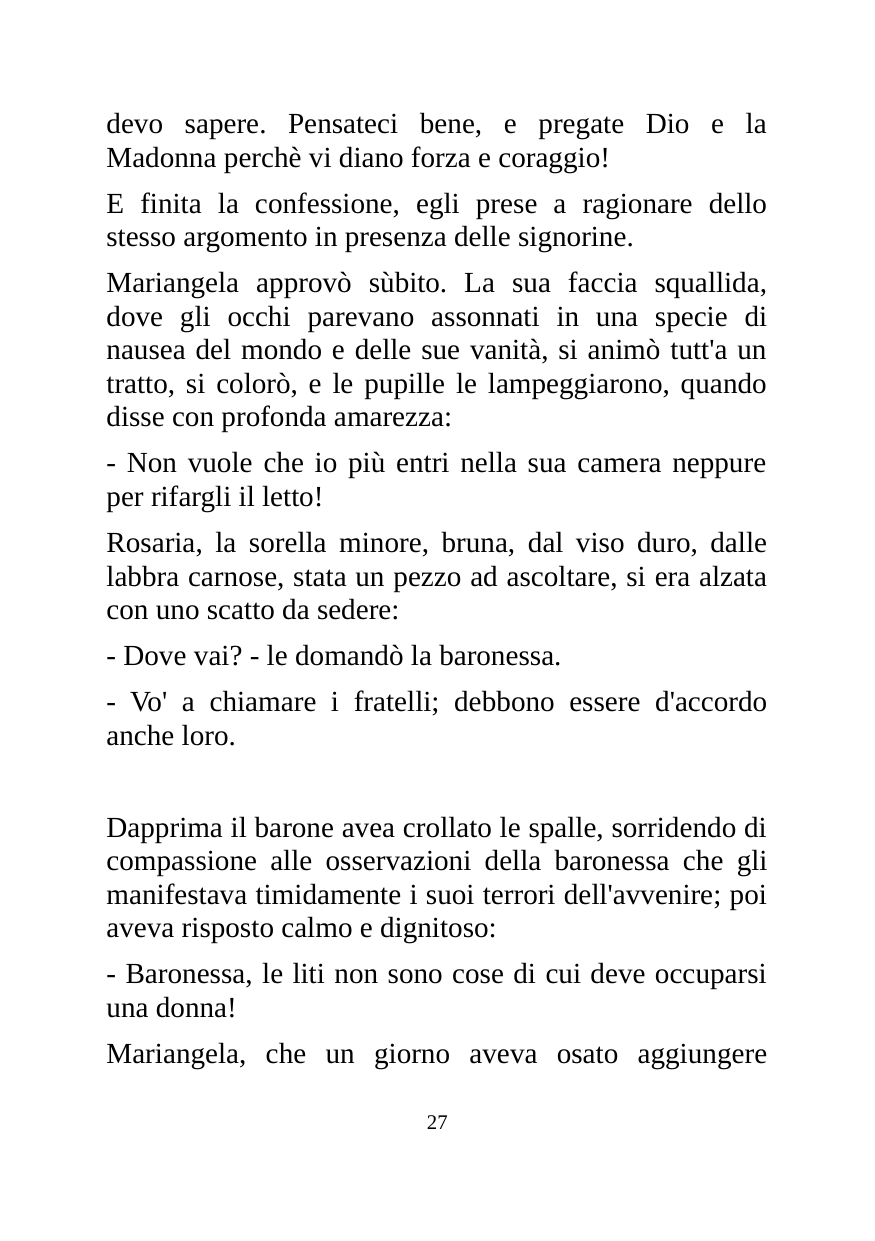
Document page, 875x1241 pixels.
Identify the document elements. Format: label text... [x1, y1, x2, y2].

text devo sapere. Pensateci bene, e pregate Dio e la Madonna perchè vi diano forza e coraggio! [106, 106, 768, 173]
text Dapprima il barone avea crollato le spalle, sorridendo di compassione alle osservazioni della baronessa che gli manifestava timidamente i suoi terrori dell'avvenire; poi aveva risposto calmo e dignitoso: [106, 810, 768, 944]
text - Non vuole che io più entri nella sua camera neppure per rifargli il letto! [106, 446, 768, 513]
text Mariangela approvò sùbito. La sua faccia squallida, dove gli occhi parevano assonnati in una specie di nausea del mondo e delle sue vanità, si animò tutt'a un tratto, si colorò, e le pupille le lampeggiarono, quando disse con profonda amarezza: [106, 265, 768, 433]
text - Baronessa, le liti non sono cose di cui deve occuparsi una donna! [106, 957, 768, 1024]
text E finita la confessione, egli prese a ragionare dello stesso argomento in presenza delle signorine. [106, 186, 768, 253]
text Rosaria, la sorella minore, bruna, dal viso duro, dalle labbra carnose, stata un pezzo ad ascoltare, si era alzata con uno scatto da sedere: [106, 525, 768, 626]
text - Dove vai? - le domandò la baronessa. [106, 638, 768, 672]
text Mariangela, che un giorno aveva osato aggiungere [106, 1036, 768, 1070]
text - Vo' a chiamare i fratelli; debbono essere d'accordo anche loro. [106, 684, 768, 751]
